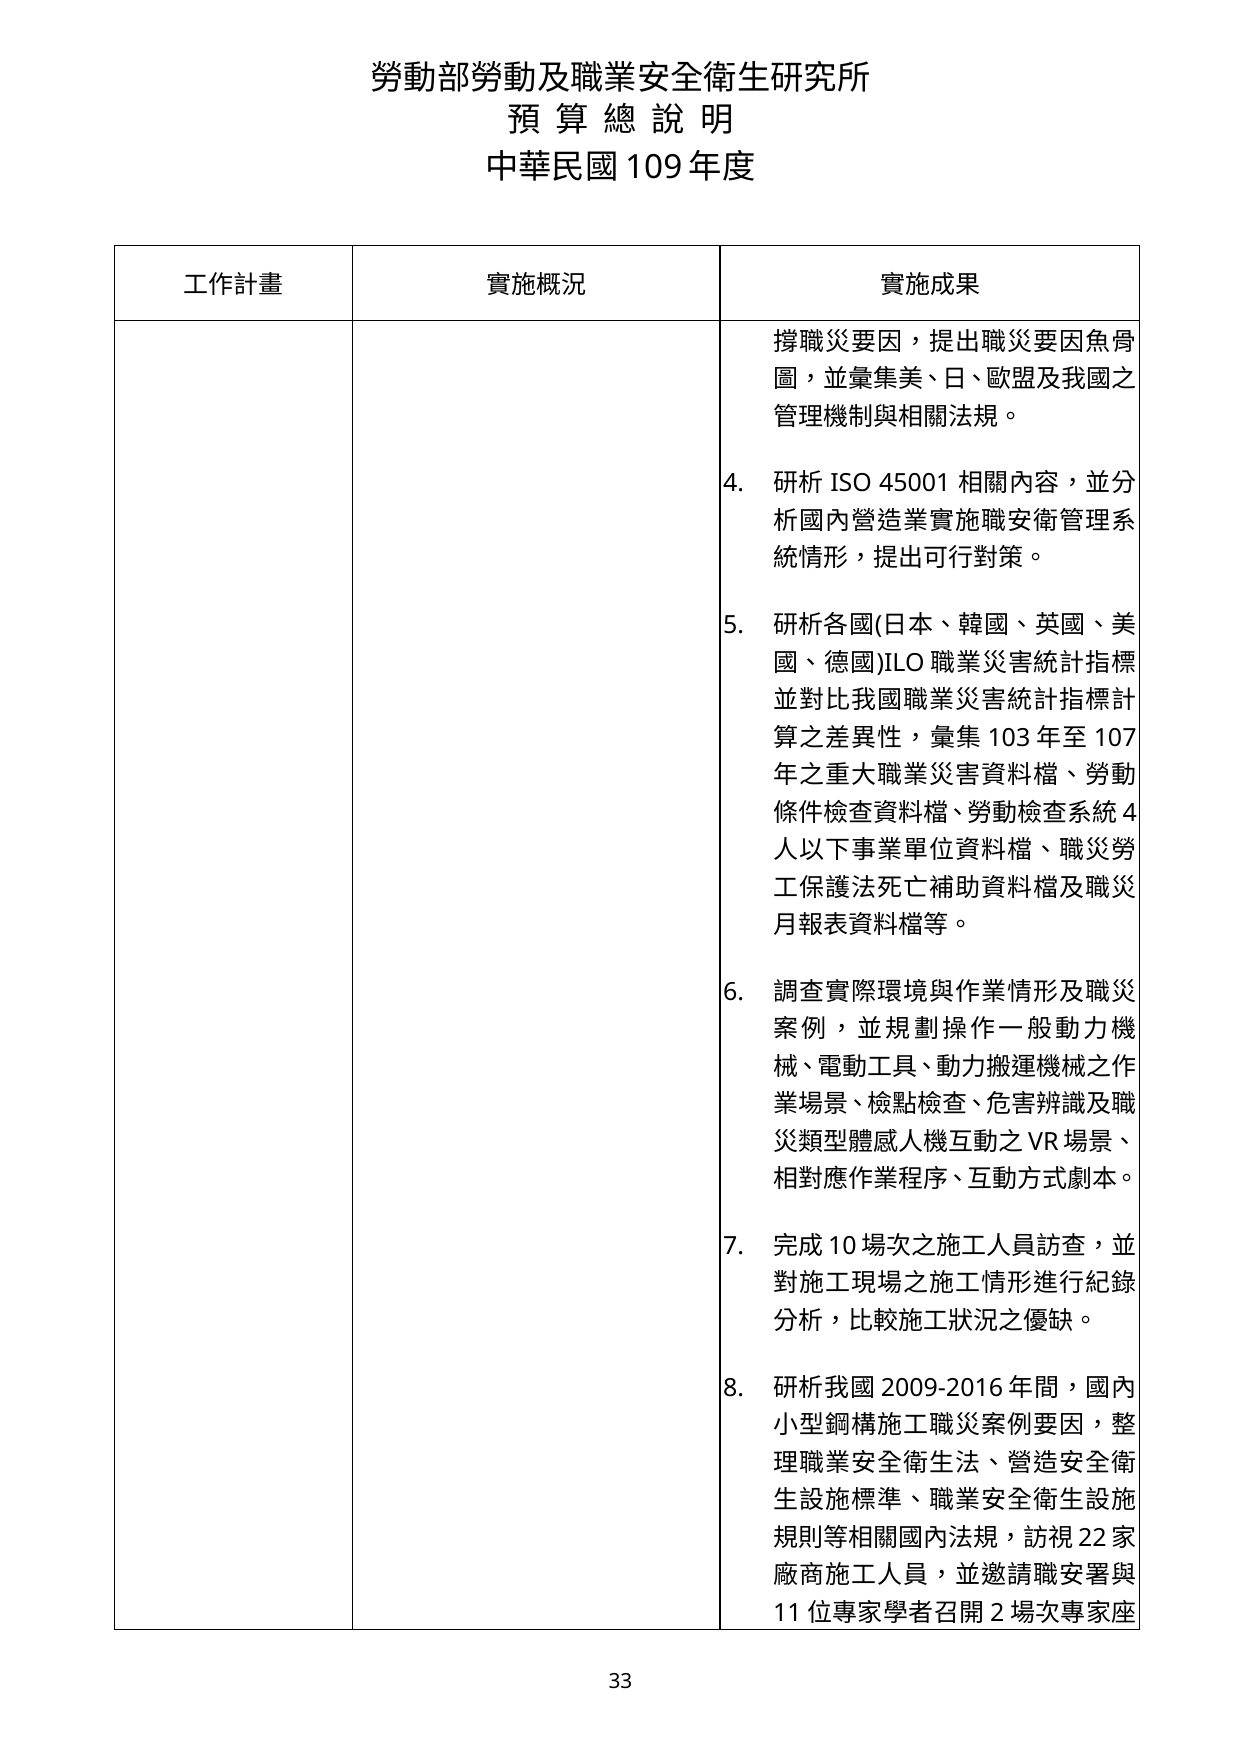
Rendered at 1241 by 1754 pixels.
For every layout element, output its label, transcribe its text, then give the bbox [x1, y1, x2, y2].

table_header 工作計畫 [115, 246, 352, 319]
table_cell 二、開發職場安全工程改善及管理技術，掌握職業衛生問題與開發控制技術，有害物風險評估與職場勞工健康管理，研發成果推廣與展示 (一)調查評估職場危害現況，開發災害預防及管理技術，研擬安全改善對策 (二)結合科技掌握職業衛生危害，開發控制技術以降低暴露風險 辦理有害物暴露評估及職場勞工健康管理研究，促進勞工身心健康 推動勞動及職業安全衛生發展成果展示及應用，透過體驗與互動展示，加強宣導職業安全衛生觀念 [353, 321, 719, 1629]
table_header 實施概況 [353, 246, 719, 319]
table_cell [115, 321, 352, 1629]
table_header 實施成果 [721, 246, 1139, 319]
table_cell 二、開發職場安全工程改善及管理技術，掌握職業衛生問題與開發控制技術，有害物風險評估與職場勞工健康管理，研發成果推廣與展示 (一)調查評估職場危害現況，開發災害預防及管理技術，研擬安全改善對策 完成彙整分析國際IEC 60755之9種典型電力電子電路，並規劃建立其相關實驗用之電路。 完成國內、美國OSHA及日本電氣活線作業用裝置之相關法規彙整。 研析我國 2006-2017 年間模板支撐職災要因，提出職災要因魚骨圖，並彙集美、日、歐盟及我國之管理機制與相關法規。 研析 ISO 45001 相關內容，並分析國內營造業實施職安衛管理系統情形，提出可行對策。 研析各國(日本、韓國、英國、美國、德國)ILO職業災害統計指標並對比我國職業災害統計指標計算之差異性，彙集103年至107年之重大職業災害資料檔、勞動條件檢查資料檔、勞動檢查系統4人以下事業單位資料檔、職災勞工保護法死亡補助資料檔及職災月報表資料檔等。 調查實際環境與作業情形及職災案例，並規劃操作一般動力機械、電動工具、動力搬運機械之作業場景、檢點檢查、危害辨識及職災類型體感人機互動之VR場景、相對應作業程序、互動方式劇本。 完成10場次之施工人員訪查，並對施工現場之施工情形進行紀錄分析，比較施工狀況之優缺。 研析我國2009-2016年間，國內小型鋼構施工職災案例要因，整理職業安全衛生法、營造安全衛生設施標準、職業安全衛生設施規則等相關國內法規，訪視22家廠商施工人員，並邀請職安署與11位專家學者召開2場次專家座談會。 蒐集美國、香港與加拿大相關安全衛生規定，並與我國相關法規進行比較，訪談100人次以上之現場工作人員，召開專家座談會邀請影視專家與職安專家共同討論引入職安衛方案。 研析我國1997-2008與美國2002-2011年間，營造業職災資料；彙集7項深度學習神經網路並開發專用之開放式網路視訊介面(ONVIF)。 取得國內1家鑄造廠協助，完成現場攝影機架設及第1批作業人員之影像紀錄，運用智能影像處理技術完成影片初步識別分析，透過影像處理及人工智慧技術，分析衝壓機具操作人員的肢體行為，進行危險動作辨識。 研析安全帽相關文獻、人員配戴狀況之優缺點及相關法規，並查訪市售之外加設備性能分析如物聯網技術之適用性、市售產品各項外加裝備元件之優缺點等。 (二)結合科技掌握職業衛生危害，開發控制技術以降低暴露風險 辦理「我國中高齡照服員工作負荷與肌肉骨骼傷病現況探討研究」，完成就業能力或工作負荷能力計算或評估文獻探討及勞保傷病資料庫分析，可供作為職業病醫師判斷椎間盤病變之參考。 辦理「營造業熱壓力與體力負荷研究」，完成應用IPCC AR5結論推衍臺灣地區的溫度上升情境，配合現地量測WBGT資料及營造業工地勞工生理資料，評估可能造成的暴險之影響，可供我國戶外高氣溫相關研究資料，提供戶外勞動者防護、檢查基礎資訊。 辦理「普悠瑪列車駕駛室人機介面之人因工程問題研究」，完成收集軌道車輛安全駕駛設計研究、國內軌道車輛系統行駛作業程序等文獻資料，普悠瑪列車現場調查，駕駛員及人機介面訪視及專家會議，研究成果可避免類似職業災害事件發生。 辦理「刨路作業人員粉塵暴露改善措施應用研究」，已完成蒐集銑刨機加裝改善水噴霧模組，在法令上有無相關規範限制等資訊；蒐集國內外銑刨機有無相關改善技術實體產品相關文獻及資訊，後續將彙整刨路機電源電壓轉換相關資訊，進行刨路機電源分析及轉換研究，噴霧系統水來源再設計。 辦理「照顧服務員作業工作負荷探討研究」，完成辦理1場次專家會議、收集照顧服務員現行作業教育訓練教材或作業指引5種以上、照顧服務員肌肉骨骼不適及輔具使用現況問卷、照顧服務員使用工作輔具作業指引大綱及編撰構想等資料。 辦理「農業從業者職業危害因子探討及傷病資料分析研究」，已完成搜尋國內外農業從業者職業安全衛生相關指引及文獻資料，比較國內外農業從業者職業安全衛生危害研究量能的差異性，以找出國內該領域的相關資訊缺口。 辦理「應用主動式噪音控制技術於實場降噪效能之探討研究」，完成召開1次專家學者會議、搜尋蒐集75篇主動式噪音控制技術理論研究，及應用於噪音改善案例之相關文獻等。 辦理「探討國內產業噪音工程改善之應用-以結構振動噪音為例研究」，已完成蒐集39篇國內、外關於結構振動噪音之工程改善方法之相關文獻及提出1套結構振動噪音之量測與評估模式。 辦理「呼吸防護具面體面罩內氣體特性探討」，完成蒐集彙整國內外各呼吸防護具規範/標準/指引、歷年呼吸防護具穿透測試相關研究與國內外相關學術研究結果，利用半導體氣體感知器建構微型化面體面罩内呼吸品質測試模組進行初步測試。 (三)辦理有害物暴露評估及職場勞工健康管理研究，促進勞工身心健康 辦理金屬製品製造業職業性癌症高風險事業單位職業危害介入計畫(II)，已完成建立金屬製品製造業安全衛生診斷調查表，以及完成3家金屬製品製造業高風險事業單位之化學性作業環境測定，包括重金屬、無機酸及揮發性有機物測定。 辦理職業性肌肉骨骼傷病高風險群健康管理模式成效評估研究，完成中部場職場肌肉骨骼傷病預防暨人因評核研討會，原訂30人，因報名極為踴躍總計60位物理治療師參加，並建立物理治療師人力資料庫。 辦理針扎職業危害策略成效評估研究，完成國外文獻資料蒐集及專家學者座談會2場次，邀請職安署、衛福部等政府單位、職業醫學、牙醫師、護理師與醫檢師專業團體代表，及醫學中心、區域醫院、地區醫院、基層醫療機構代表等計15位，研討簡化通報格式及編修醫療保健服務業針扎危害管理指引(含安全針具問卷表與事件報告單、暴觸後追蹤報告單、針扎管理與系統通報檢核表、針扎與血液暴觸後建議追蹤處理流程及職災補償等)及護理科系學生針扎防治手冊。6月28日發布「醫護正確操作安全針具可免自扎!」新聞稿。 辦理漁民職災預防宣導，結合農委會漁業署漁業廣播電台之勞安交流道節目，自1月5日至6月底，計播出廣播節目25集；6月21日於東港區漁會、6月27日於金門區漁會辦理海上作業安全暨社會參與廉政宣導計2場次124人次參與；2月19結合澎湖縣元宵慶典活動假澎湖縣西嶼鄉外垵溫王宮、3月16結合屏東地區就業博覽會假屏東縣立體育館前廣場、4月28日結合高雄2019世界職業安全衛生日活動假高雄義大世界、5月16日結合高雄義大就業博覽會假高雄義守大學、6月6日結合八斗子世界海洋日活動假基隆八斗子辦理勞安交流道節目按讚暨社會參與與廉政宣導計5場次445人次打卡按讚。 辦理「機械設備製造業勞工健康危害因子探討」，完成55篇機械設備製造業之職業性疾病(含癌症)流行病學國內外(國外44篇，國內11篇)相關文獻系統性回顧資料萃取與結果分析。另，完成該案機械設備製造業勞工問卷調查之初稿(6月3日經人體研究倫理審查通過，審查機構：國立臺灣大學行為與社會科學研究倫理委員會)、專家效度會議及勞保資料庫之申請。 辦理「職業駕駛健康危害智慧偵測可行性評估」，完成職場環境有害物(包括細懸浮微粒、總揮發性有機化合物、二氧化碳等)作業環境測定之預試。 規劃並執行工作壓力對電子零組件製造業勞工健康狀況之影響計畫，目前已完成相關文獻資料收集及採樣廠商聯繫作業，預定於7月起將陸續進行檢測，以瞭解該產業勞工工作壓力對健康狀況之影響。 (四)推動勞動及職業安全衛生發展成果展示及應用，透過體驗與互動展示，加強宣導職業安全衛生觀念 辦理本所勞工安全衛生展示館營運管理，主動行銷邀請學校、工會團體及政府機關參訪，推廣勞動及職業安全衛生展示，截至6月底參觀人數6,433人次。 出版勞動及職業安全衛生季刊及勞動及職業安全衛生簡訊各2期，寄送全國大專院校及政府機關，並上傳至網路供民眾下載，將勞動及職業安全衛生知識推廣至普及大眾。 辦理職業安全衛生原住民宣導活動，計宣導教室1場次，展示巡迴活動2場次，共計3場宣導活動。 [721, 321, 1139, 1629]
